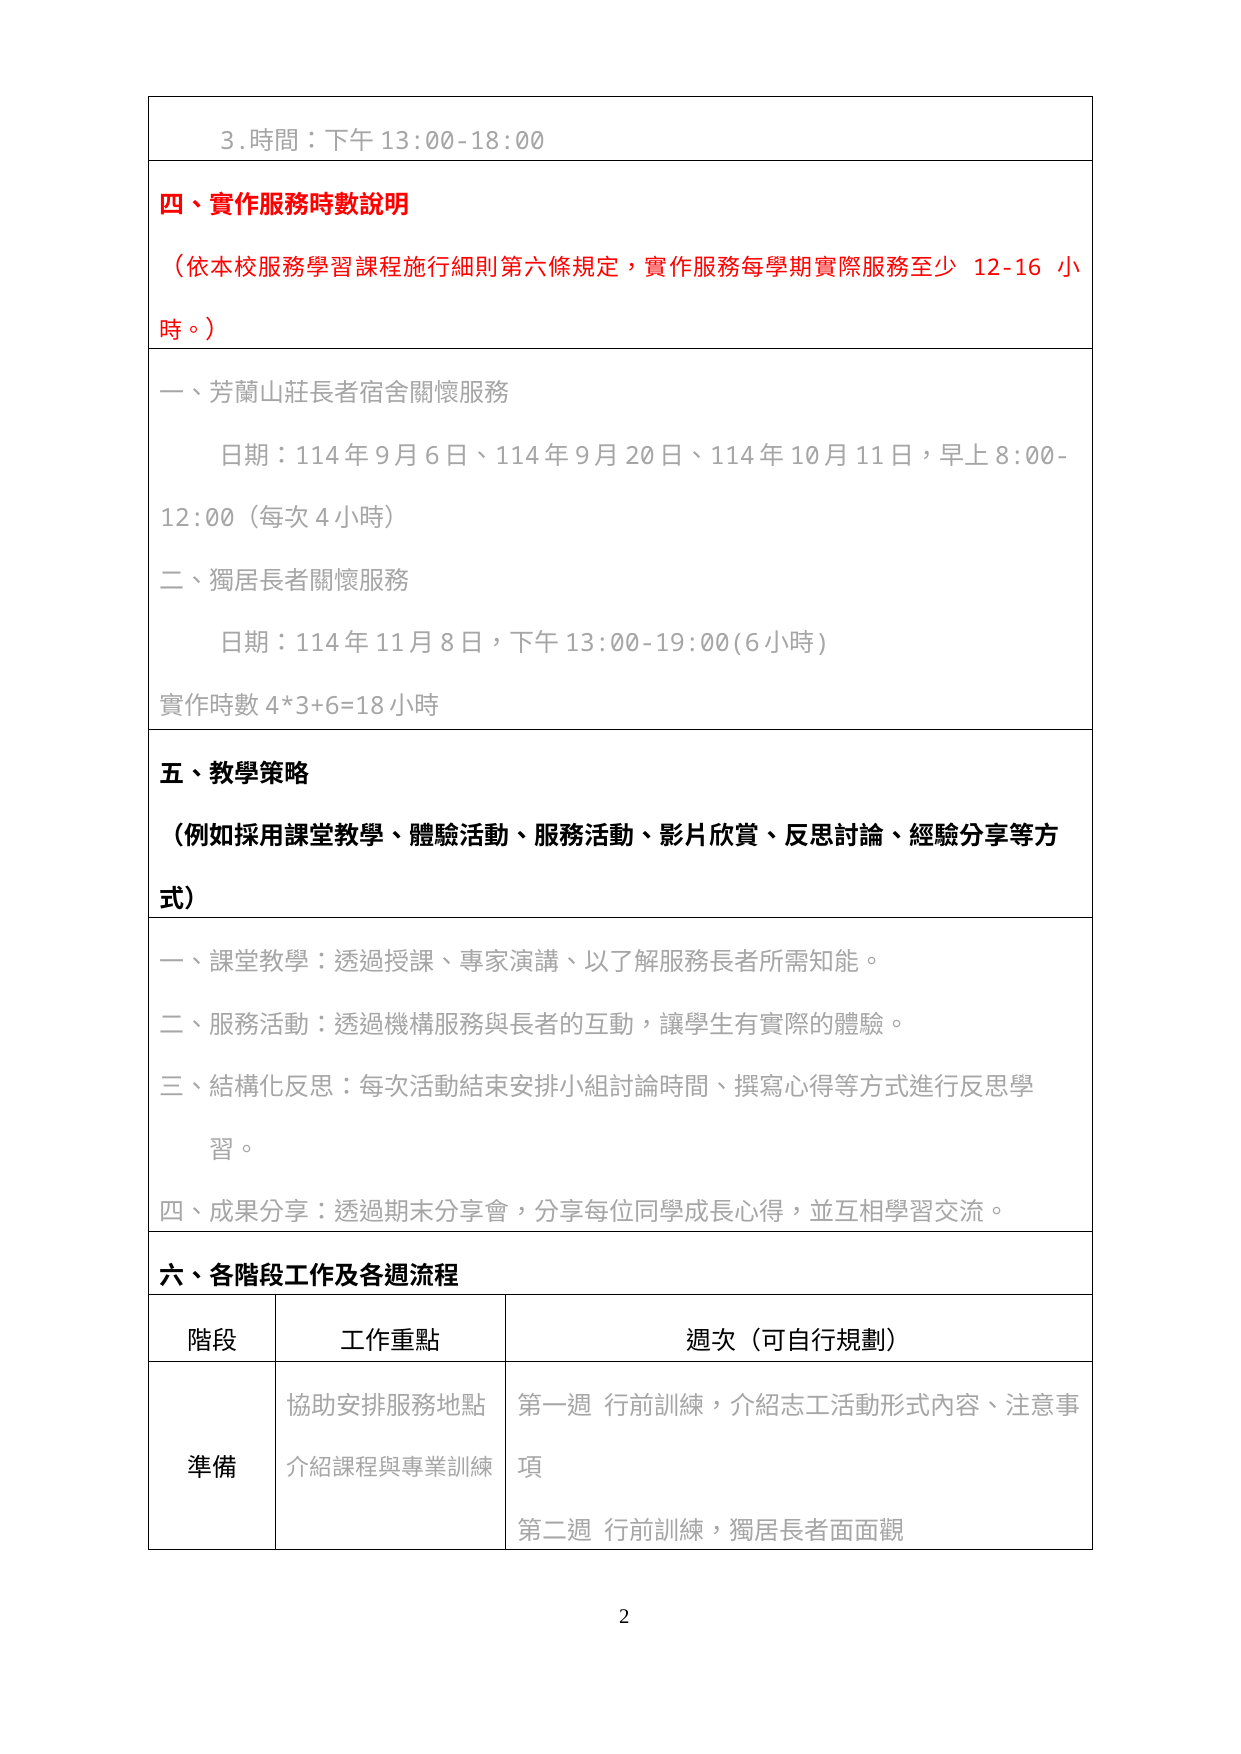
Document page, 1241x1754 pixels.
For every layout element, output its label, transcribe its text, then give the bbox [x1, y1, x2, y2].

table_cell 一、課堂教學：透過授課、專家演講、以了解服務長者所需知能。 二、服務活動：透過機構服務與長者的互動，讓學生有實際的體驗。 三、結構化反思：每次活動結束安排小組討論時間、撰寫心得等方式進行反思學習。 四、成果分享：透過期末分享會，分享每位同學成長心得，並互相學習交流。 [149, 918, 1092, 1231]
table_cell 第一週 行前訓練，介紹志工活動形式內容、注意事項 第二週 行前訓練，獨居長者面面觀 [506, 1362, 1092, 1549]
table_cell 六、各階段工作及各週流程 [149, 1232, 1092, 1294]
table_cell 3.時間：下午13:00-18:00 [149, 97, 1092, 160]
table_cell 準備 [149, 1362, 275, 1549]
table_cell 週次（可自行規劃） [506, 1295, 1092, 1361]
table_cell 四、實作服務時數說明 （依本校服務學習課程施行細則第六條規定，實作服務每學期實際服務至少 12-16 小時。） [149, 161, 1092, 348]
table_cell 五、教學策略 （例如採用課堂教學、體驗活動、服務活動、影片欣賞、反思討論、經驗分享等方式） [149, 730, 1092, 917]
table_cell 一、芳蘭山莊長者宿舍關懷服務 日期：114年9月6日、114年9月20日、114年10月11日，早上8:00-12:00（每次4小時） 二、獨居長者關懷服務 日期：114年11月8日，下午13:00-19:00(6小時) 實作時數4*3+6=18小時 [149, 349, 1092, 728]
table_cell 工作重點 [276, 1295, 505, 1361]
table_cell 階段 [149, 1295, 275, 1361]
table_cell 協助安排服務地點 介紹課程與專業訓練 [276, 1362, 505, 1549]
